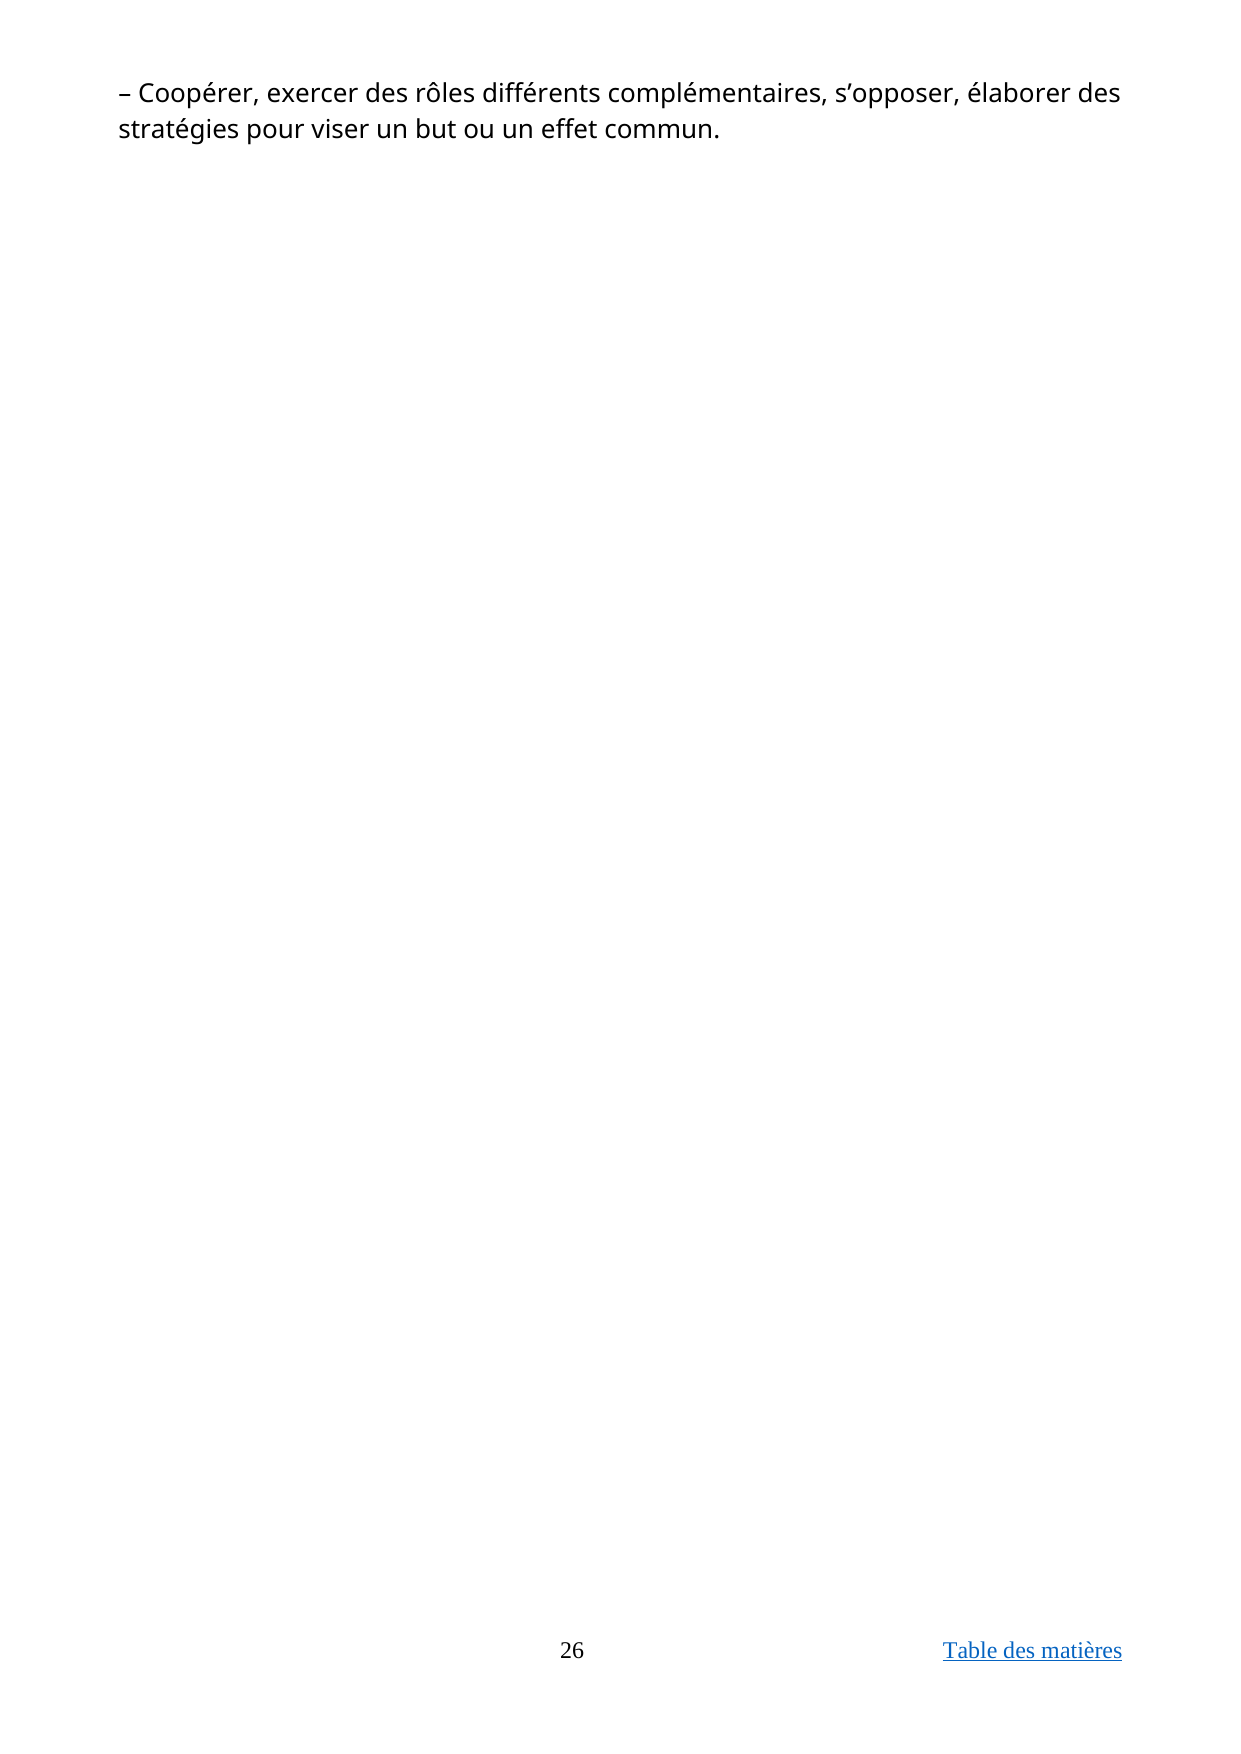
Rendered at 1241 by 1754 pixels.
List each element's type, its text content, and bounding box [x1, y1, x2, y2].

text – Coopérer, exercer des rôles différents complémentaires, s’opposer, élaborer des stratégies pour viser un but ou un effet commun. [118, 75, 1122, 146]
